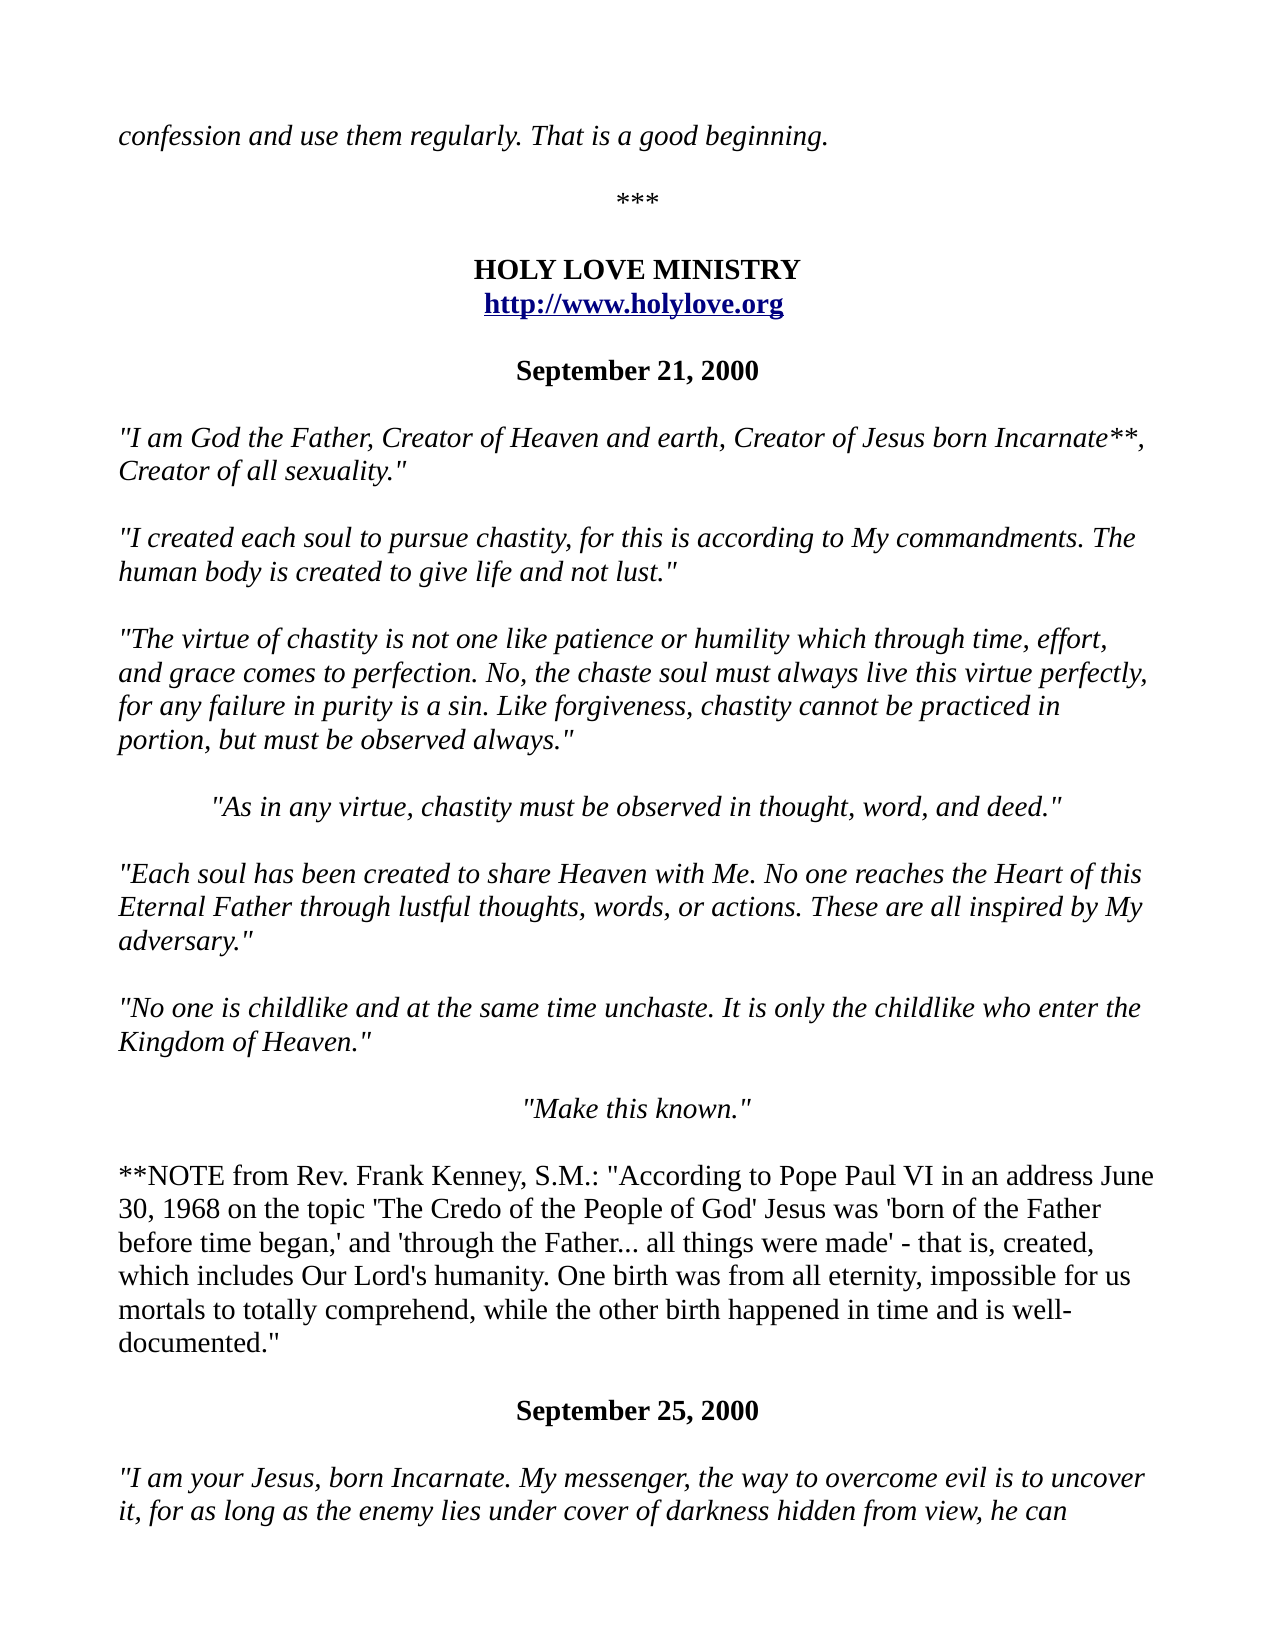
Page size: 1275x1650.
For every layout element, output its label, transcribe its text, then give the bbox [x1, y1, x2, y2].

text **NOTE from Rev. Frank Kenney, S.M.: "According to Pope Paul VI in an address June 30, 1968 on the topic 'The Credo of the People of God' Jesus was 'born of the Father before time began,' and 'through the Father... all things were made' - that is, created, which includes Our Lord's humanity. One birth was from all eternity, impossible for us mortals to totally comprehend, while the other birth happened in time and is well-documented." [118, 1158, 1157, 1359]
text "I created each soul to pursue chastity, for this is according to My commandments. The human body is created to give life and not lust." [118, 521, 1157, 588]
text "No one is childlike and at the same time unchaste. It is only the childlike who enter the Kingdom of Heaven." [118, 990, 1157, 1057]
text confession and use them regularly. That is a good beginning. [118, 118, 1157, 152]
text "Make this known." [118, 1091, 1157, 1124]
text September 21, 2000 [118, 353, 1157, 386]
text *** [118, 185, 1157, 219]
text "Each soul has been created to share Heaven with Me. No one reaches the Heart of this Eternal Father through lustful thoughts, words, or actions. These are all inspired by My adversary." [118, 856, 1157, 957]
text "The virtue of chastity is not one like patience or humility which through time, effort, and grace comes to perfection. No, the chaste soul must always live this virtue perfectly, for any failure in purity is a sin. Like forgiveness, chastity cannot be practiced in portion, but must be observed always." [118, 621, 1157, 755]
text http://www.holylove.org [118, 286, 1157, 319]
text "As in any virtue, chastity must be observed in thought, word, and deed." [118, 789, 1157, 822]
text HOLY LOVE MINISTRY [118, 252, 1157, 286]
text September 25, 2000 [118, 1393, 1157, 1426]
text "I am your Jesus, born Incarnate. My messenger, the way to overcome evil is to uncover it, for as long as the enemy lies under cover of darkness hidden from view, he can [118, 1460, 1157, 1527]
text "I am God the Father, Creator of Heaven and earth, Creator of Jesus born Incarnate**, Creator of all sexuality." [118, 420, 1157, 487]
